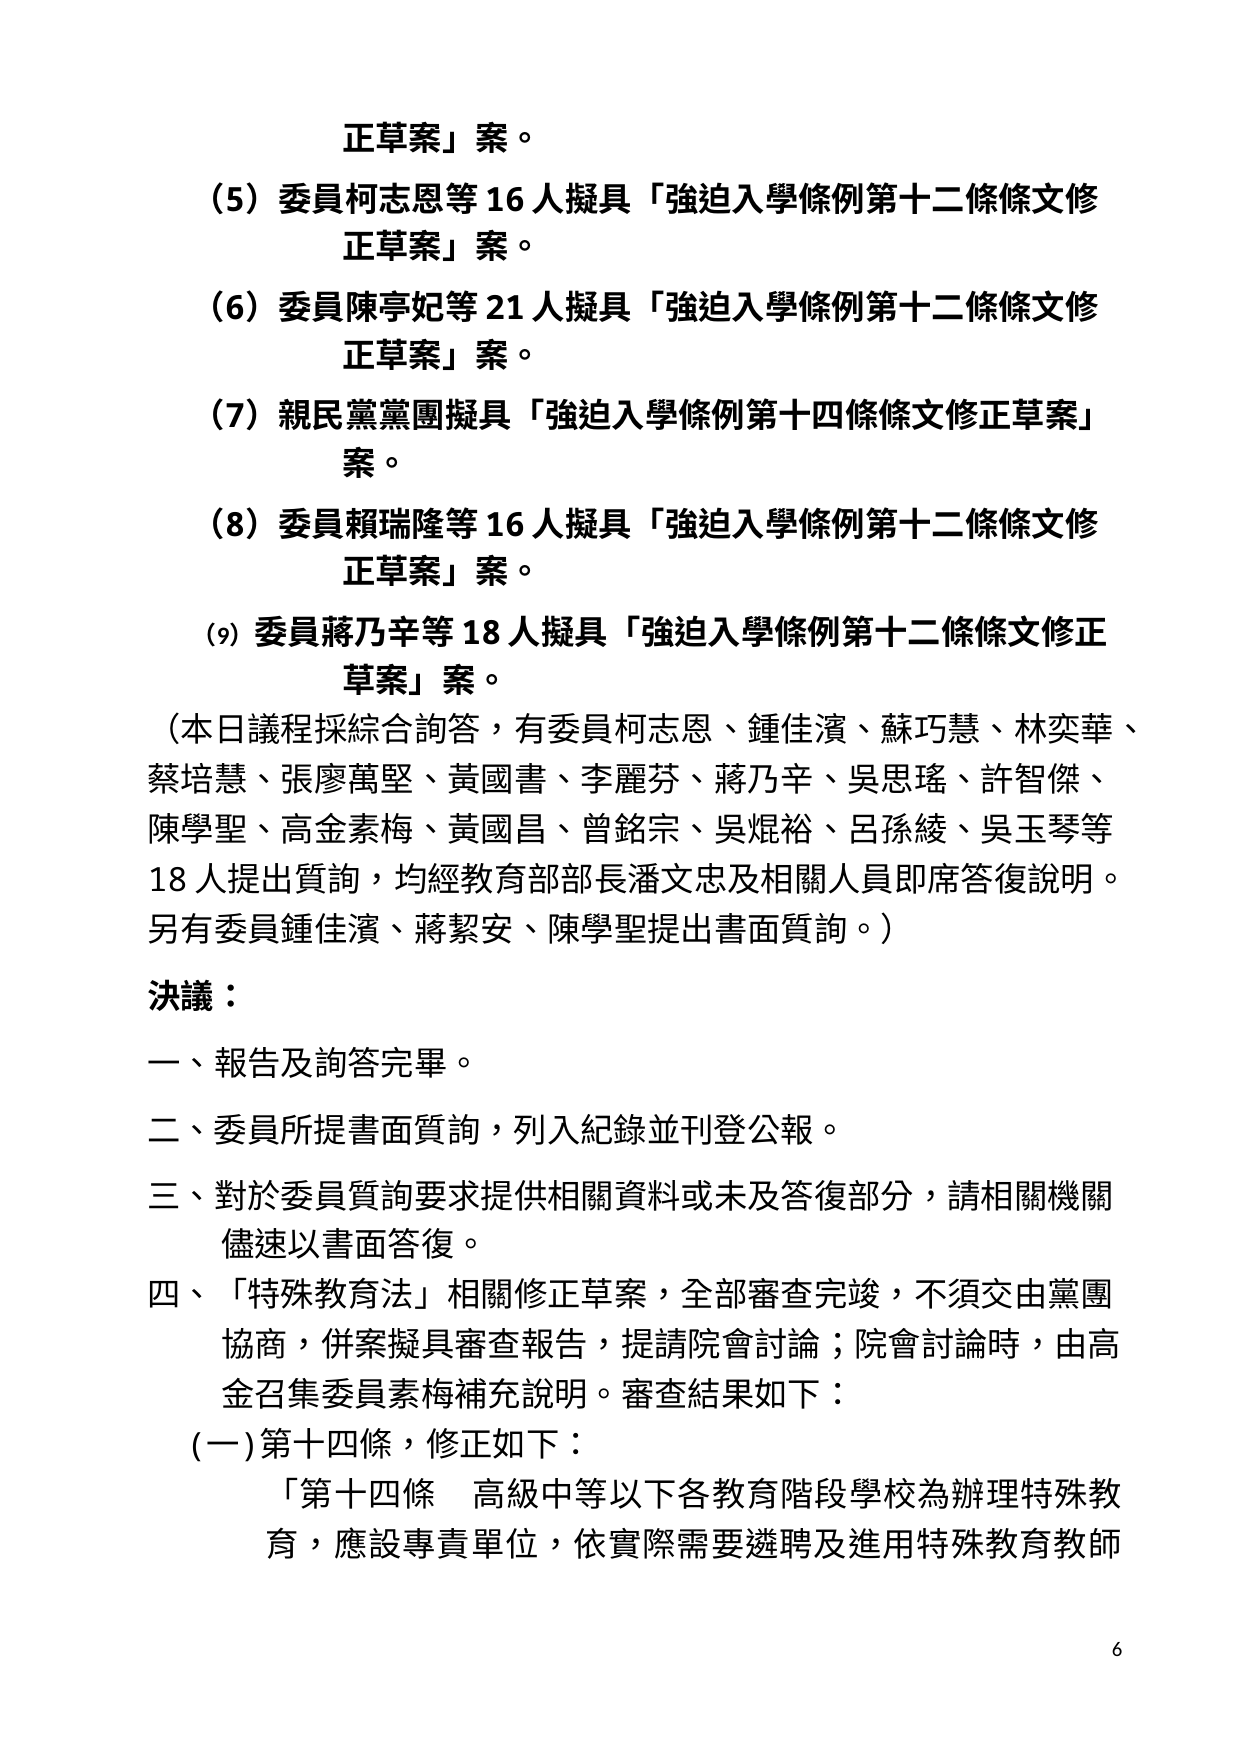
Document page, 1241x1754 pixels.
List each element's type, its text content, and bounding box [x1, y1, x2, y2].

list 親民黨黨團擬具「強迫入學條例第十四條條文修正草案」案。 [192, 389, 1122, 485]
list 委員柯志恩等16人擬具「強迫入學條例第十二條條文修正草案」案。 [192, 173, 1122, 268]
text 二、委員所提書面質詢，列入紀錄並刊登公報。 [147, 1104, 1122, 1152]
text 四、「特殊教育法」相關修正草案，全部審查完竣，不須交由黨團協商，併案擬具審查報告，提請院會討論；院會討論時，由高金召集委員素梅補充說明。審查結果如下： [147, 1266, 1122, 1416]
list 正草案」案。 [192, 112, 1122, 160]
text 一、報告及詢答完畢。 [147, 1037, 1122, 1085]
list 委員賴瑞隆等16人擬具「強迫入學條例第十二條條文修正草案」案。 [192, 498, 1122, 593]
list 委員陳亭妃等21人擬具「強迫入學條例第十二條條文修正草案」案。 [192, 281, 1122, 377]
list 委員蔣乃辛等18人擬具「強迫入學條例第十二條條文修正草案」案。 [192, 606, 1122, 702]
text (一)第十四條，修正如下： [186, 1416, 1122, 1466]
text （本日議程採綜合詢答，有委員柯志恩、鍾佳濱、蘇巧慧、林奕華、蔡培慧、張廖萬堅、黃國書、李麗芬、蔣乃辛、吳思瑤、許智傑、陳學聖、高金素梅、黃國昌、曾銘宗、吳焜裕、呂孫綾、吳玉琴等18人提出質詢，均經教育部部長潘文忠及相關人員即席答復說明。另有委員鍾佳濱、蔣絜安、陳學聖提出書面質詢。） [147, 702, 1122, 952]
text 三、對於委員質詢要求提供相關資料或未及答復部分，請相關機關儘速以書面答復。 [147, 1171, 1122, 1266]
text 決議： [147, 971, 1122, 1018]
text 「第十四條 高級中等以下各教育階段學校為辦理特殊教育，應設專責單位，依實際需要遴聘及進用特殊教育教師、特殊教育相關專業人員、教師助理員及特教學生助理人員。 [265, 1466, 1122, 1566]
